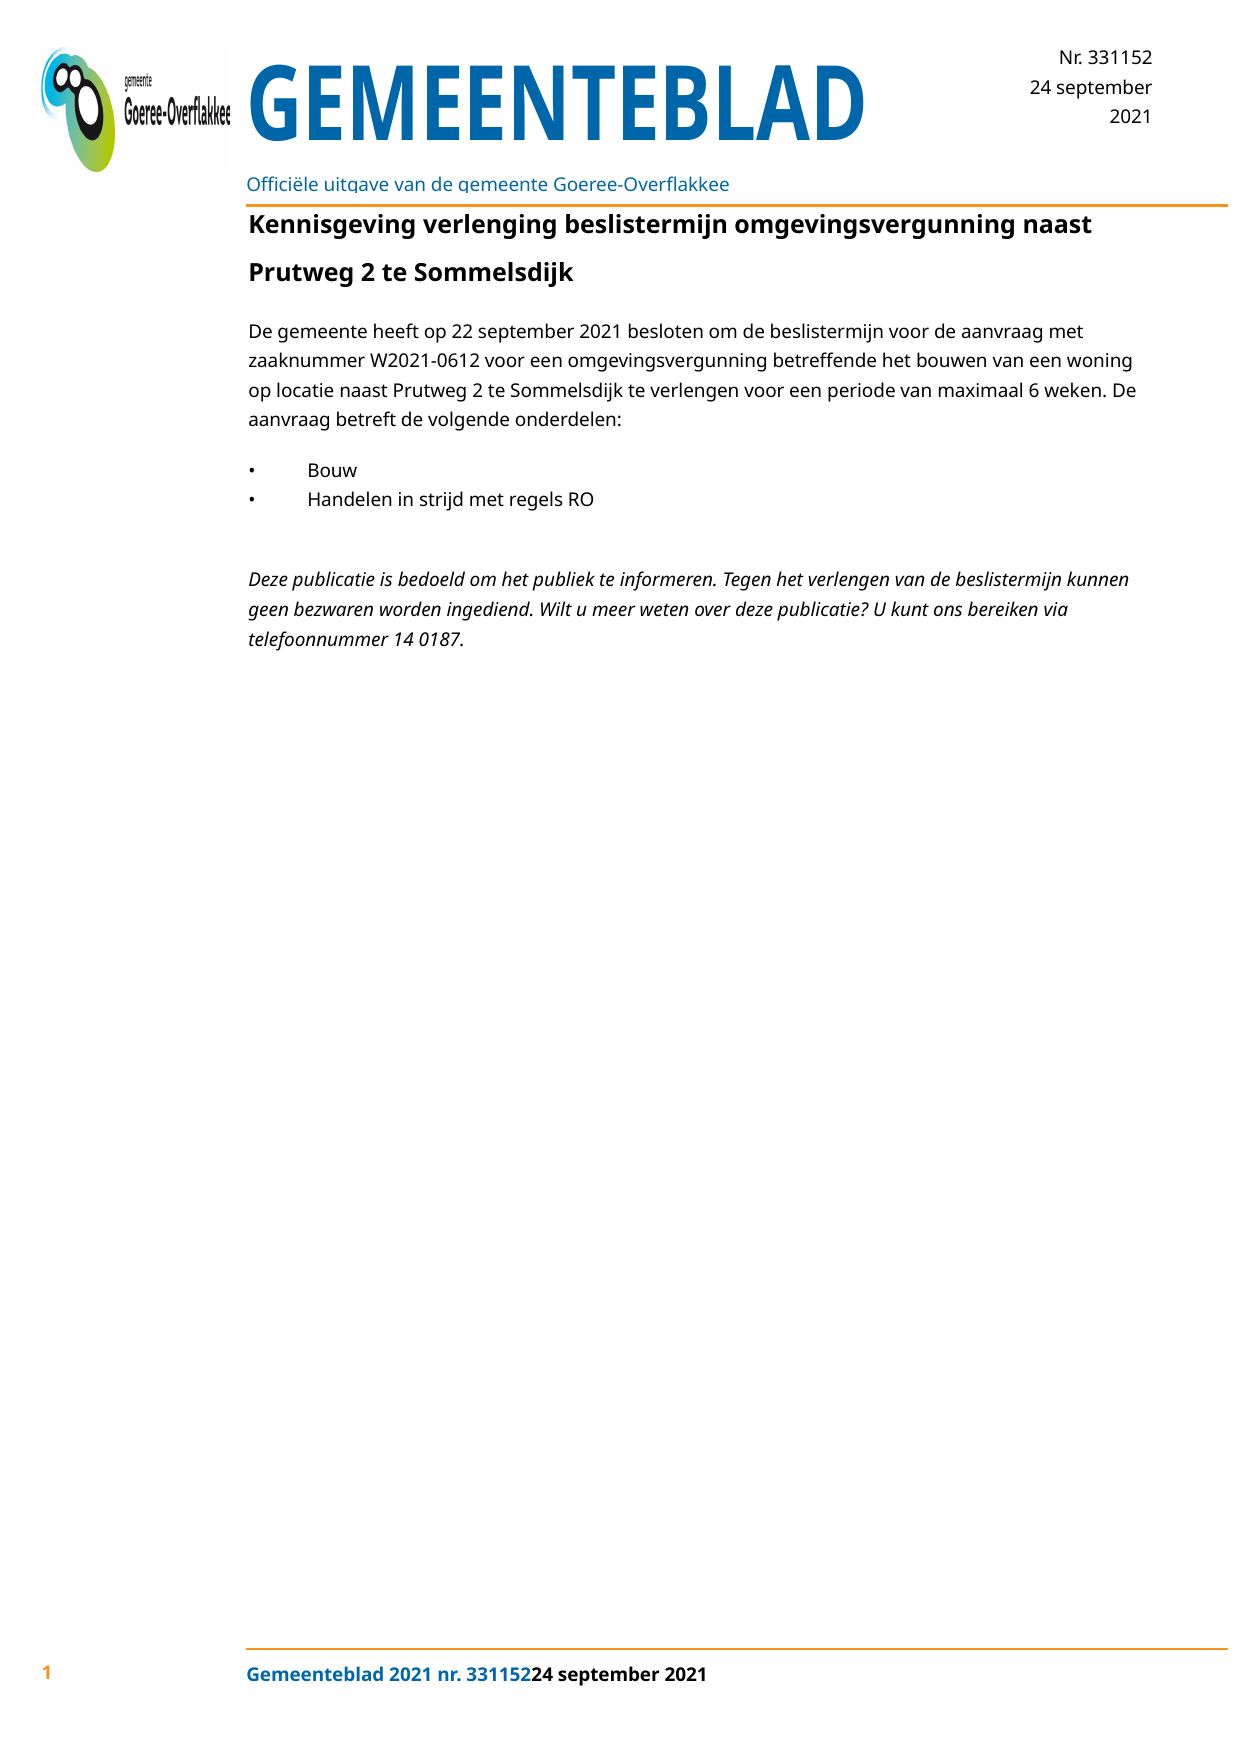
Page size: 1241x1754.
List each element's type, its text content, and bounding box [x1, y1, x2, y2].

picture [41, 47, 231, 172]
text Deze publicatie is bedoeld om het publiek te informeren. Tegen het verlengen van de beslistermijn kunnen geen bezwaren worden ingediend. Wilt u meer weten over deze publicatie? U kunt ons bereiken via telefoonnummer 14 0187. [248, 567, 1152, 652]
text De gemeente heeft op 22 september 2021 besloten om de beslistermijn voor de aanvraag met zaaknummer W2021-0612 voor een omgevingsvergunning betreffende het bouwen van een woning op locatie naast Prutweg 2 te Sommelsdijk te verlengen voor een periode van maximaal 6 weken. De aanvraag betreft de volgende onderdelen: [248, 318, 1152, 432]
text Kennisgeving verlenging beslistermijn omgevingsvergunning naast Prutweg 2 te Sommelsdijk [248, 207, 1152, 288]
list Handelen in strijd met regels RO [248, 487, 1152, 512]
list Bouw [248, 457, 1152, 483]
